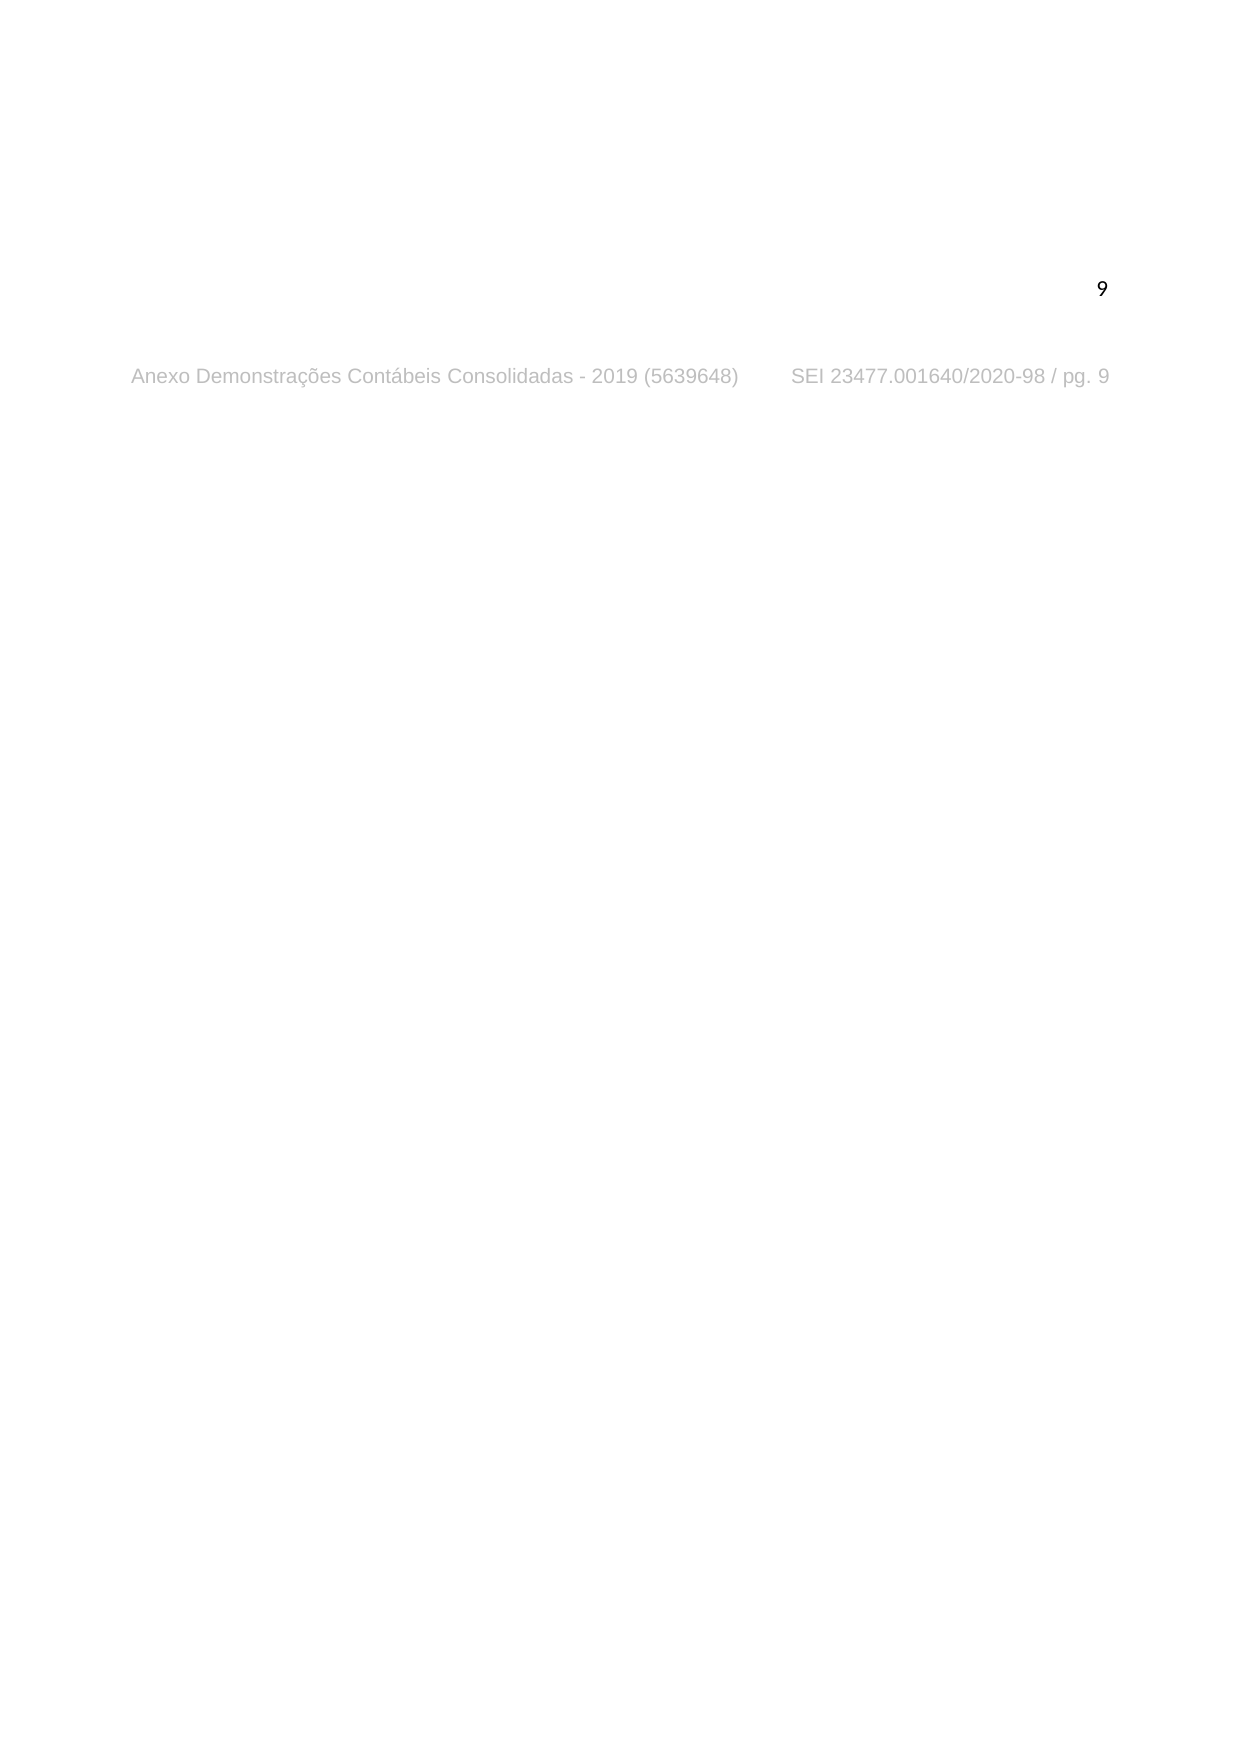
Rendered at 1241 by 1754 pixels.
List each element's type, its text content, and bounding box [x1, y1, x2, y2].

text Anexo Demonstrações Contábeis Consolidadas - 2019 (5639648) SEI 23477.001640/2020-98 / pg. 9 [131, 364, 1154, 388]
text 9 [1096, 274, 1154, 302]
